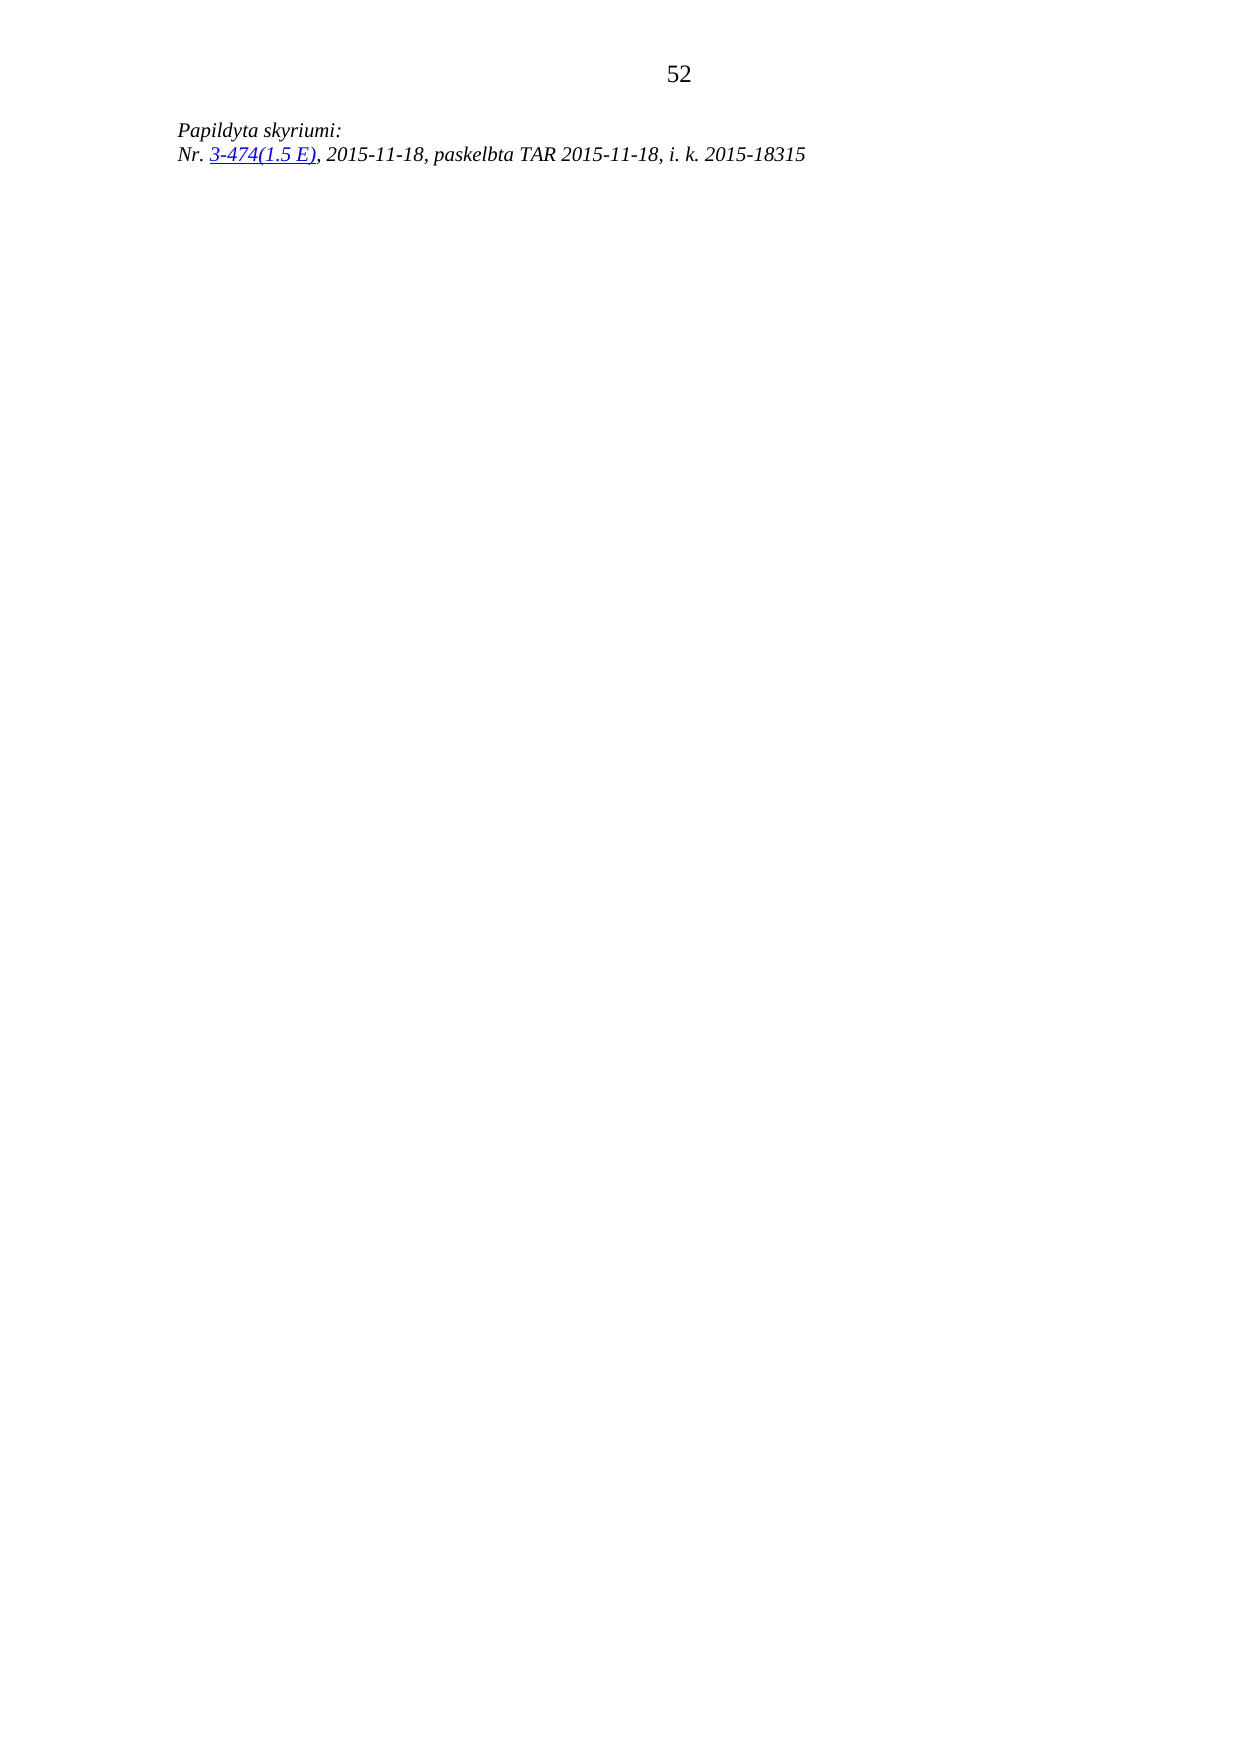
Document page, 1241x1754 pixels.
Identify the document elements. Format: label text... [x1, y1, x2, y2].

text Papildyta skyriumi: [177, 118, 1181, 142]
text Nr. 3-474(1.5 E), 2015-11-18, paskelbta TAR 2015-11-18, i. k. 2015-18315 [177, 142, 1181, 166]
